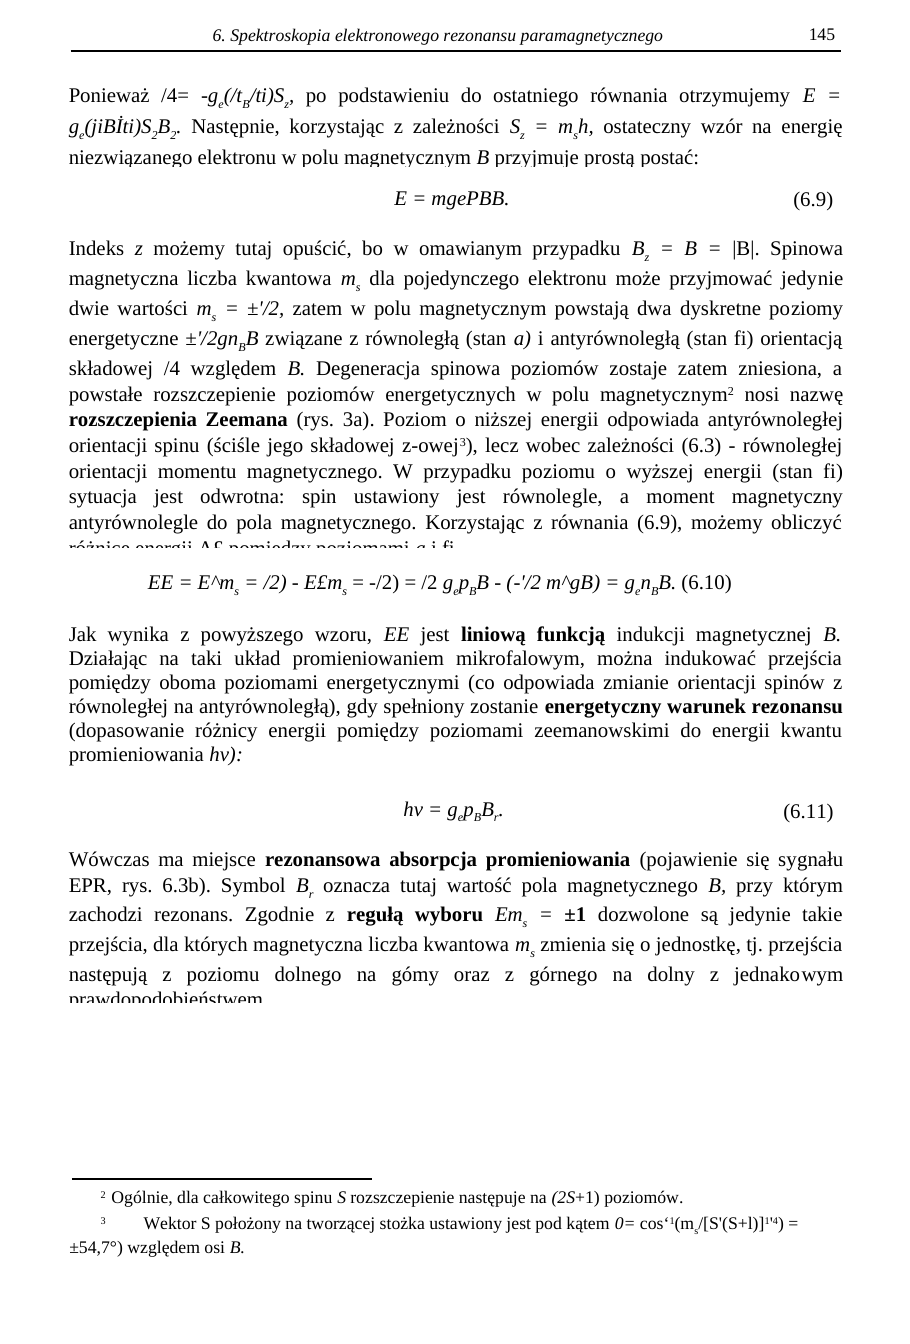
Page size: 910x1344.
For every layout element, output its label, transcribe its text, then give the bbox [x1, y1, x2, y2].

text E = mgePBB. [392, 185, 513, 209]
text (6.9) [793, 187, 840, 211]
text Indeks z możemy tutaj opuścić, bo w omawianym przypadku Bz = B = |B|. Spinowa magnetyczna liczba kwantowa ms dla pojedynczego elektronu może przyjmować jedy­nie dwie wartości ms = ±'/2, zatem w polu magnetycznym powstają dwa dyskretne po­ziomy energetyczne ±'/2gnBB związane z równoległą (stan a) i antyrównoległą (stan fi) orientacją składowej /4 względem B. Degeneracja spinowa poziomów zostaje zatem zniesiona, a powstałe rozszczepienie poziomów energetycznych w polu magnetycz­nym2 nosi nazwę rozszczepienia Zeemana (rys. 3a). Poziom o niższej energii odpo­wiada antyrównoległej orientacji spinu (ściśle jego składowej z-owej3), lecz wobec zależności (6.3) - równoległej orientacji momentu magnetycznego. W przypadku po­ziomu o wyższej energii (stan fi) sytuacja jest odwrotna: spin ustawiony jest równole­gle, a moment magnetyczny antyrównolegle do pola magnetycznego. Korzystając z równania (6.9), możemy obliczyć różnicę energii A£ pomiędzy poziomami a i fi. [68, 236, 843, 548]
text ±54,7°) względem osi B. [69, 1237, 842, 1258]
text 2 Ogólnie, dla całkowitego spinu S rozszczepienie następuje na (2S+1) poziomów. [69, 1187, 842, 1208]
text Jak wynika z powyższego wzoru, EE jest liniową funkcją indukcji magnetycznej B. Działając na taki układ promieniowaniem mikrofalowym, można indukować przejścia pomiędzy oboma poziomami energetycznymi (co odpowiada zmianie orientacji spinów z równoległej na antyrównoległą), gdy spełniony zostanie energetyczny warunek rezonansu (dopasowanie różnicy energii pomiędzy poziomami zeemanowskimi do energii kwantu promieniowania hv): [68, 621, 843, 766]
text Ponieważ /4= -ge(/tB/ti)Sz, po podstawieniu do ostatniego równania otrzymujemy E = ge(jiBİti)S2B2. Następnie, korzystając z zależności Sz = msh, ostateczny wzór na energię niezwiązanego elektronu w polu magnetycznym B przyjmuje prostą postać: [68, 83, 843, 166]
text 3 Wektor S położony na tworzącej stożka ustawiony jest pod kątem 0= cos‘1(ms/[S'(S+l)]1'4) = [69, 1213, 842, 1234]
text (6.11) [783, 799, 841, 823]
text 6. Spektroskopia elektronowego rezonansu paramagnetycznego [212, 24, 696, 45]
text 145 [808, 23, 839, 44]
text hv = gepBBr. [397, 796, 512, 824]
text Wówczas ma miejsce rezonansowa absorpcja promieniowania (pojawienie się sy­gnału EPR, rys. 6.3b). Symbol Br oznacza tutaj wartość pola magnetycznego B, przy którym zachodzi rezonans. Zgodnie z regułą wyboru Ems = ±1 dozwolone są jedynie takie przejścia, dla których magnetyczna liczba kwantowa ms zmienia się o jednostkę, tj. przejścia następują z poziomu dolnego na gómy oraz z górnego na dolny z jednako­wym prawdopodobieństwem. [68, 847, 843, 1003]
text EE = E^ms = /2) - E£ms = -/2) = /2 gepBB - (-'/2 m^gB) = genBB. (6.10) [68, 570, 843, 598]
